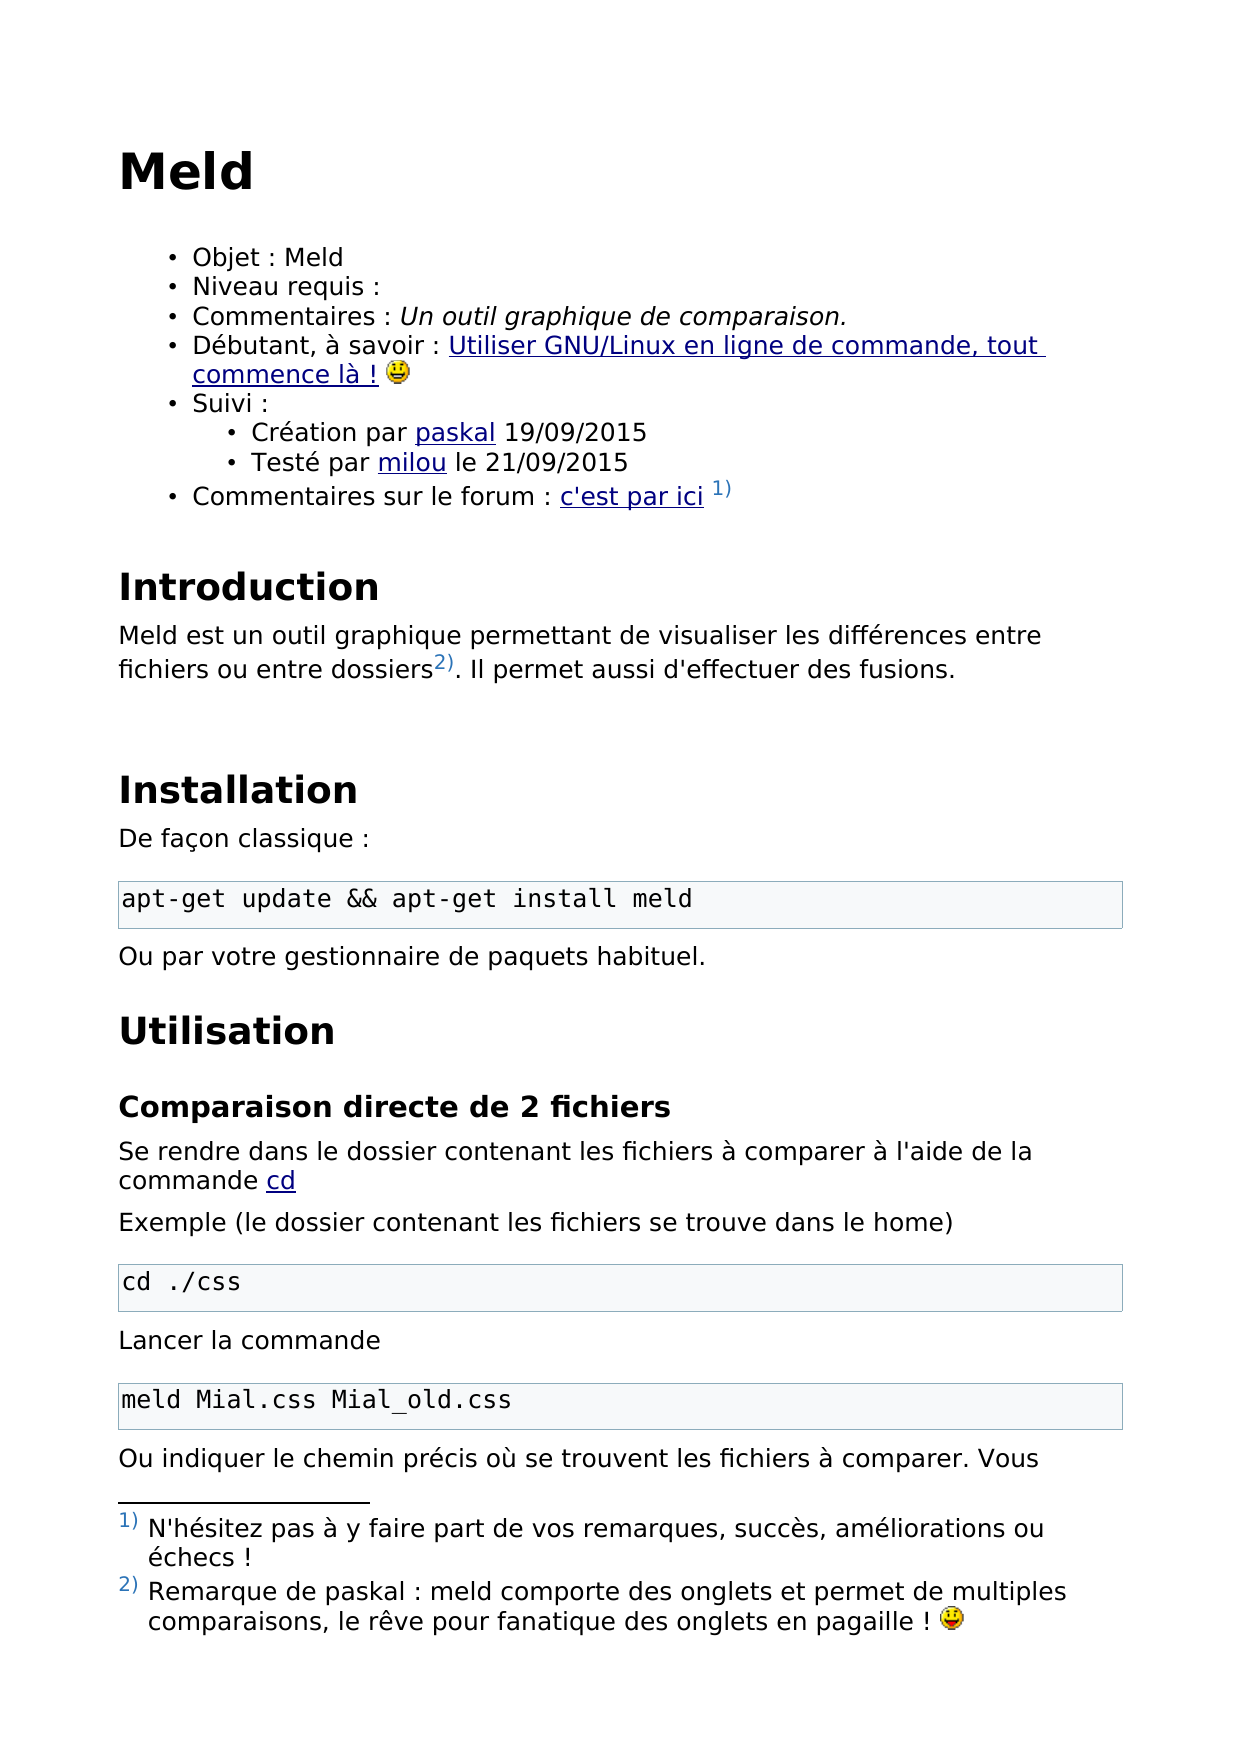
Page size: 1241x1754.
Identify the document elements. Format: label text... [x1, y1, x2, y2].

list Objet : Meld [177, 243, 1122, 272]
text Exemple (le dossier contenant les fichiers se trouve dans le home) [118, 1208, 1122, 1237]
text De façon classique : [118, 824, 1122, 853]
subtitle Comparaison directe de 2 fichiers [118, 1090, 1122, 1124]
subtitle Introduction [118, 565, 1122, 609]
picture [386, 360, 410, 384]
text Meld est un outil graphique permettant de visualiser les différences entre fichiers ou entre dossiers. Il permet aussi d'effectuer des fusions. [118, 622, 1122, 685]
subtitle Utilisation [118, 1009, 1122, 1053]
text Ou par votre gestionnaire de paquets habituel. [118, 943, 1122, 972]
text Ou indiquer le chemin précis où se trouvent les fichiers à comparer. Vous [118, 1444, 1122, 1473]
table_header meld Mial.css Mial_old.css [119, 1384, 1122, 1429]
picture [940, 1606, 964, 1630]
list Niveau requis : [177, 272, 1122, 302]
subtitle Meld [118, 143, 1122, 201]
table_header cd ./css [119, 1265, 1122, 1311]
list Commentaires sur le forum : c'est par ici [177, 477, 1122, 511]
subtitle Installation [118, 768, 1122, 812]
table_header apt-get update && apt-get install meld [119, 882, 1122, 928]
list N'hésitez pas à y faire part de vos remarques, succès, améliorations ou échecs ! [118, 1509, 1122, 1572]
list Suivi : [177, 389, 1122, 418]
list Commentaires : Un outil graphique de comparaison. [177, 302, 1122, 331]
text Lancer la commande [118, 1326, 1122, 1355]
list Création par paskal 19/09/2015 [236, 418, 1122, 448]
list Testé par milou le 21/09/2015 [236, 448, 1122, 477]
text Remarque de paskal : meld comporte des onglets et permet de multiples comparaisons, le rêve pour fanatique des onglets en pagaille ! [118, 1572, 1122, 1636]
text Se rendre dans le dossier contenant les fichiers à comparer à l'aide de la commande cd [118, 1137, 1122, 1195]
list Débutant, à savoir : Utiliser GNU/Linux en ligne de commande, tout commence là ! [177, 331, 1122, 389]
